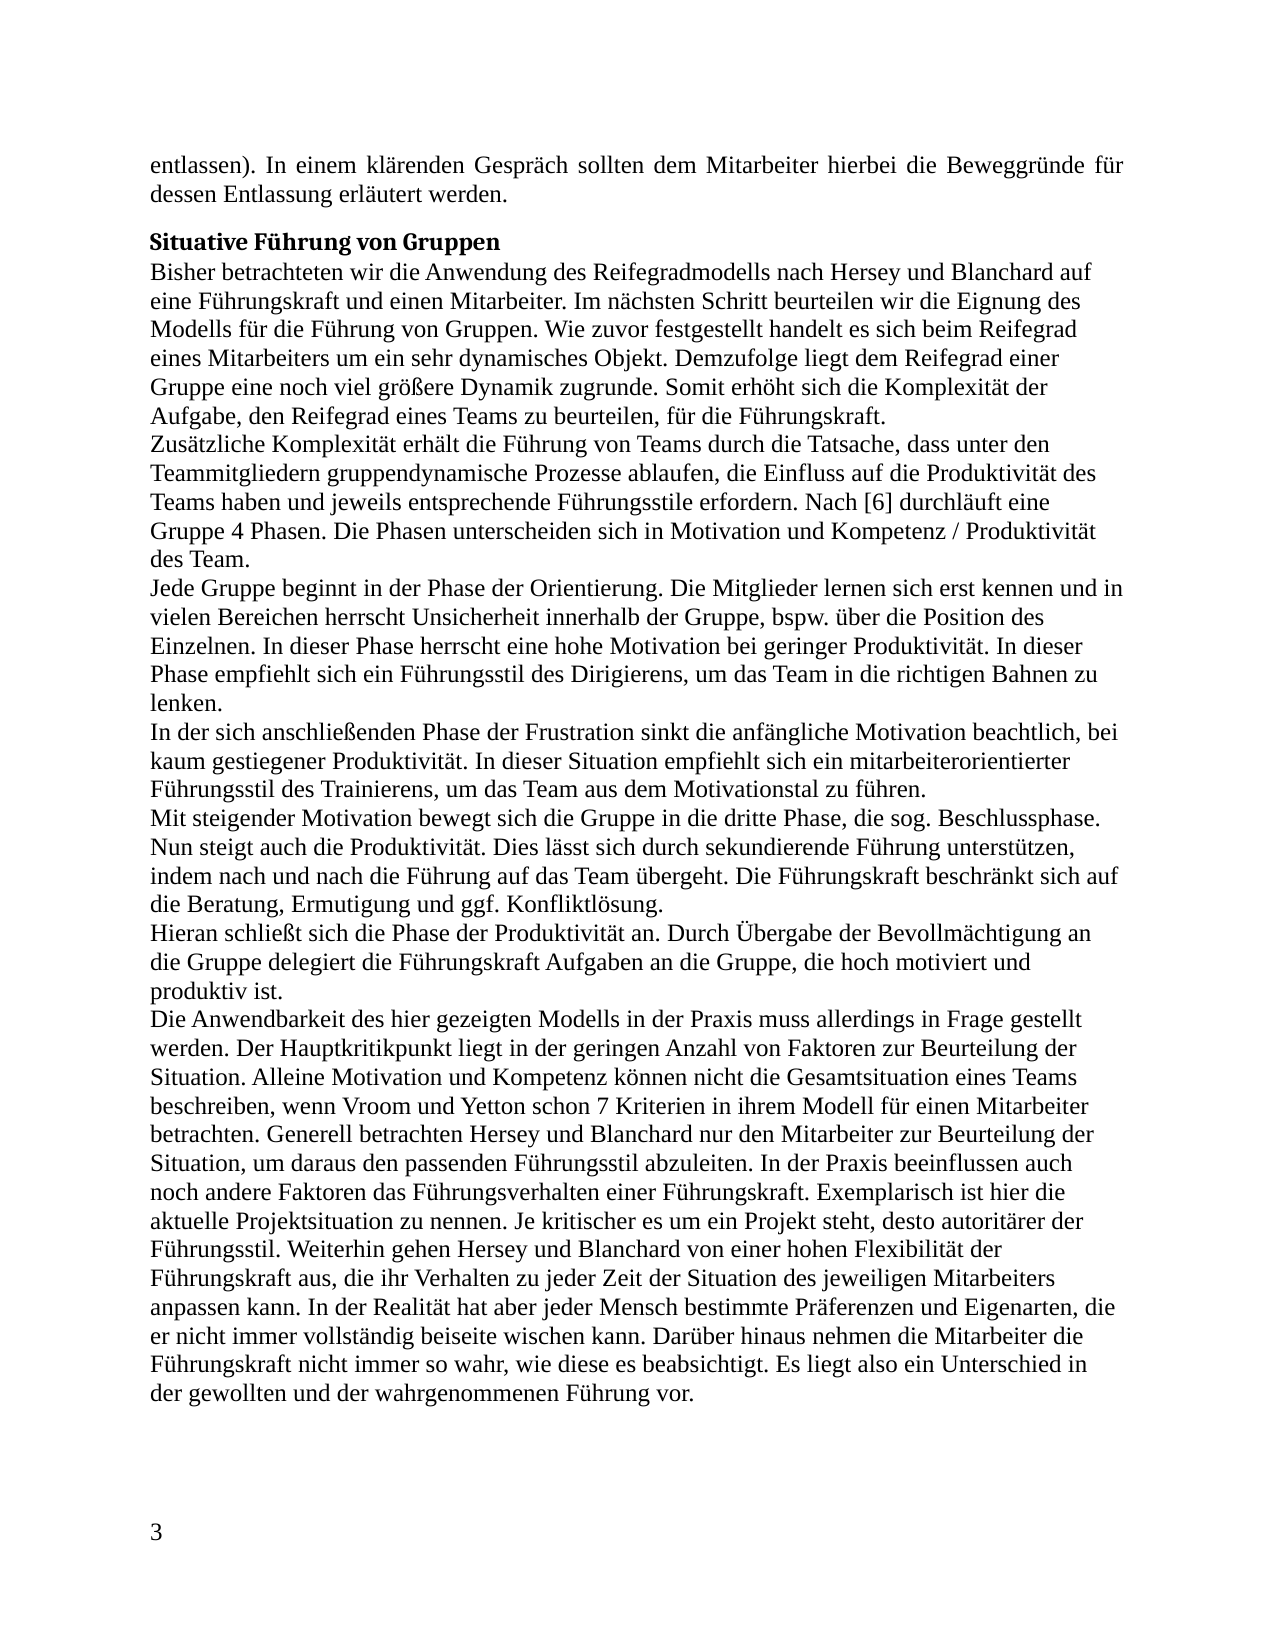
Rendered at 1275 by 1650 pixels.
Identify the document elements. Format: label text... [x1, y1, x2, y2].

text Die Anwendbarkeit des hier gezeigten Modells in der Praxis muss allerdings in Frage gestellt werden. Der Hauptkritikpunkt liegt in der geringen Anzahl von Faktoren zur Beurteilung der Situation. Alleine Motivation und Kompetenz können nicht die Gesamtsituation eines Teams beschreiben, wenn Vroom und Yetton schon 7 Kriterien in ihrem Modell für einen Mitarbeiter betrachten. Generell betrachten Hersey und Blanchard nur den Mitarbeiter zur Beurteilung der Situation, um daraus den passenden Führungsstil abzuleiten. In der Praxis beeinflussen auch noch andere Faktoren das Führungsverhalten einer Führungskraft. Exemplarisch ist hier die aktuelle Projektsituation zu nennen. Je kritischer es um ein Projekt steht, desto autoritärer der Führungsstil. Weiterhin gehen Hersey und Blanchard von einer hohen Flexibilität der Führungskraft aus, die ihr Verhalten zu jeder Zeit der Situation des jeweiligen Mitarbeiters anpassen kann. In der Realität hat aber jeder Mensch bestimmte Präferenzen und Eigenarten, die er nicht immer vollständig beiseite wischen kann. Darüber hinaus nehmen die Mitarbeiter die Führungskraft nicht immer so wahr, wie diese es beabsichtigt. Es liegt also ein Unterschied in der gewollten und der wahrgenommenen Führung vor. [150, 1004, 1125, 1407]
text Jede Gruppe beginnt in der Phase der Orientierung. Die Mitglieder lernen sich erst kennen und in vielen Bereichen herrscht Unsicherheit innerhalb der Gruppe, bspw. über die Position des Einzelnen. In dieser Phase herrscht eine hohe Motivation bei geringer Produktivität. In dieser Phase empfiehlt sich ein Führungsstil des Dirigierens, um das Team in die richtigen Bahnen zu lenken. [150, 573, 1125, 717]
text Hieran schließt sich die Phase der Produktivität an. Durch Übergabe der Bevollmächtigung an die Gruppe delegiert die Führungskraft Aufgaben an die Gruppe, die hoch motiviert und produktiv ist. [150, 918, 1125, 1004]
text Zusätzliche Komplexität erhält die Führung von Teams durch die Tatsache, dass unter den Teammitgliedern gruppendynamische Prozesse ablaufen, die Einfluss auf die Produktivität des Teams haben und jeweils entsprechende Führungsstile erfordern. Nach [6] durchläuft eine Gruppe 4 Phasen. Die Phasen unterscheiden sich in Motivation und Kompetenz / Produktivität des Team. [150, 429, 1125, 573]
text entlassen). In einem klärenden Gespräch sollten dem Mitarbeiter hierbei die Beweggründe für dessen Entlassung erläutert werden. [150, 150, 1125, 207]
text In der sich anschließenden Phase der Frustration sinkt die anfängliche Motivation beachtlich, bei kaum gestiegener Produktivität. In dieser Situation empfiehlt sich ein mitarbeiterorientierter Führungsstil des Trainierens, um das Team aus dem Motivationstal zu führen. [150, 717, 1125, 803]
text Mit steigender Motivation bewegt sich die Gruppe in die dritte Phase, die sog. Beschlussphase. Nun steigt auch die Produktivität. Dies lässt sich durch sekundierende Führung unterstützen, indem nach und nach die Führung auf das Team übergeht. Die Führungskraft beschränkt sich auf die Beratung, Ermutigung und ggf. Konfliktlösung. [150, 803, 1125, 918]
subtitle Situative Führung von Gruppen [150, 228, 1125, 257]
text Bisher betrachteten wir die Anwendung des Reifegradmodells nach Hersey und Blanchard auf eine Führungskraft und einen Mitarbeiter. Im nächsten Schritt beurteilen wir die Eignung des Modells für die Führung von Gruppen. Wie zuvor festgestellt handelt es sich beim Reifegrad eines Mitarbeiters um ein sehr dynamisches Objekt. Demzufolge liegt dem Reifegrad einer Gruppe eine noch viel größere Dynamik zugrunde. Somit erhöht sich die Komplexität der Aufgabe, den Reifegrad eines Teams zu beurteilen, für die Führungskraft. [150, 257, 1125, 429]
